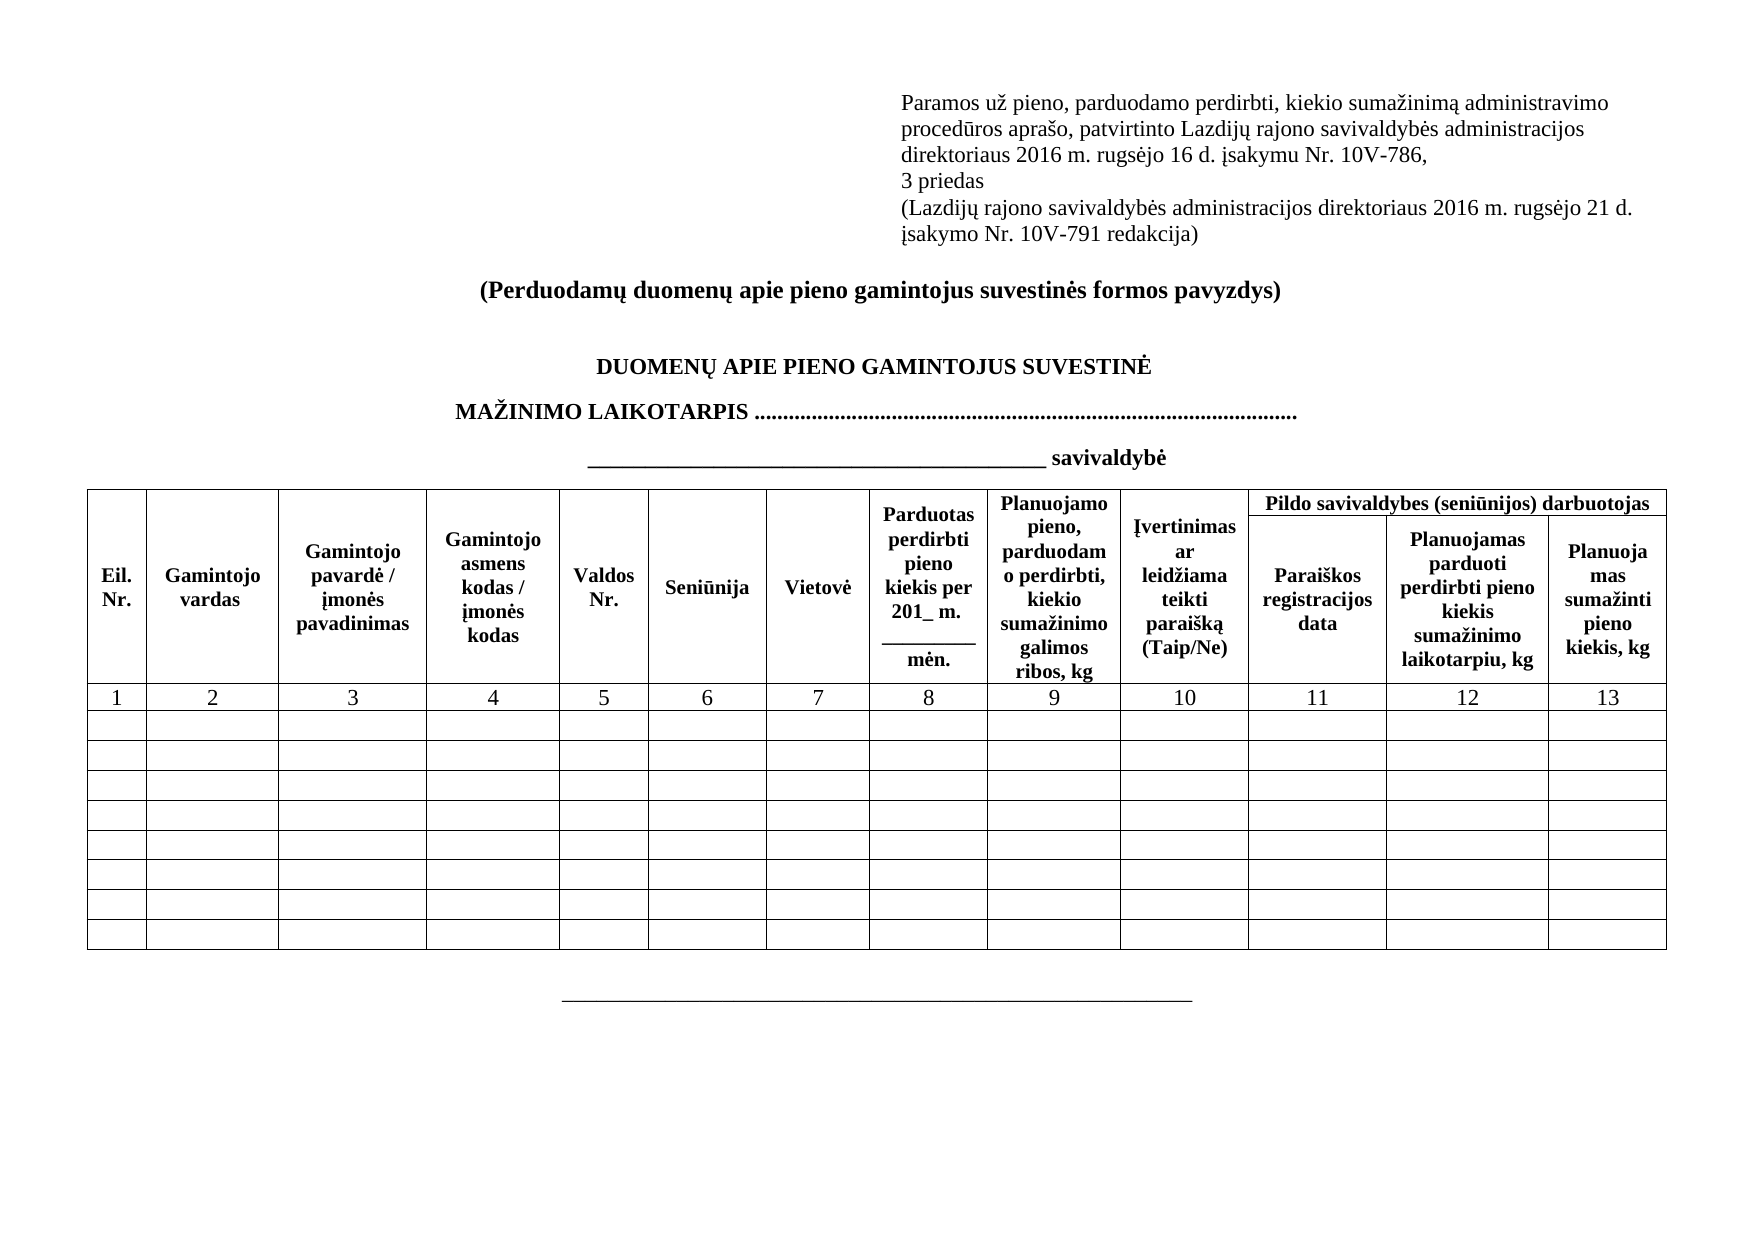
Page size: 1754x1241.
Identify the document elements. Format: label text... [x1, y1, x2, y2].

table_cell [1387, 890, 1548, 919]
table_cell [870, 860, 987, 889]
table_cell [88, 771, 146, 800]
table_cell [767, 771, 869, 800]
table_cell [1387, 920, 1548, 949]
table_cell [870, 741, 987, 770]
table_cell 4 [427, 684, 559, 710]
table_cell [147, 860, 278, 889]
table_cell [1121, 801, 1248, 829]
table_cell [1249, 741, 1386, 770]
table_cell [870, 711, 987, 740]
table_header Vietovė [767, 490, 869, 683]
table_cell [147, 890, 278, 919]
table_cell [279, 771, 426, 800]
table_header Planuojamo pieno, parduodamo perdirbti, kiekio sumažinimo galimos ribos, kg [988, 490, 1120, 683]
table_cell [1387, 771, 1548, 800]
table_cell [767, 711, 869, 740]
table_cell [560, 741, 648, 770]
table_cell [649, 831, 766, 859]
table_cell [147, 771, 278, 800]
table_cell [427, 860, 559, 889]
table_cell [147, 801, 278, 829]
table_cell [870, 831, 987, 859]
table_cell [279, 920, 426, 949]
table_cell [279, 831, 426, 859]
table_cell [1249, 771, 1386, 800]
table_cell [1549, 860, 1666, 889]
table_cell [279, 741, 426, 770]
table_cell [279, 711, 426, 740]
table_cell [427, 831, 559, 859]
table_cell 7 [767, 684, 869, 710]
table_cell [870, 801, 987, 829]
table_cell [649, 801, 766, 829]
table_cell Planuojamas parduoti perdirbti pieno kiekis sumažinimo laikotarpiu, kg [1387, 516, 1548, 683]
table_cell [88, 860, 146, 889]
table_cell 10 [1121, 684, 1248, 710]
table_cell [767, 831, 869, 859]
table_cell [560, 890, 648, 919]
table_cell [988, 920, 1120, 949]
table_cell [560, 831, 648, 859]
table_cell 9 [988, 684, 1120, 710]
table_header Įvertinimas ar leidžiama teikti paraišką (Taip/Ne) [1121, 490, 1248, 683]
table_cell [88, 741, 146, 770]
table_cell [88, 831, 146, 859]
table_cell [1549, 920, 1666, 949]
table_cell [1121, 711, 1248, 740]
table_cell [649, 890, 766, 919]
table_header Eil. Nr. [88, 490, 146, 683]
table_cell [88, 711, 146, 740]
table_cell [1387, 741, 1548, 770]
table_cell [649, 920, 766, 949]
table_cell [767, 741, 869, 770]
table_cell [427, 711, 559, 740]
table_cell 2 [147, 684, 278, 710]
text (Lazdijų rajono savivaldybės administracijos direktoriaus 2016 m. rugsėjo 21 d. įsakymo Nr. 10V-791 redakcija) [901, 194, 1636, 247]
table_cell [1249, 711, 1386, 740]
table_cell [649, 860, 766, 889]
table_cell [427, 920, 559, 949]
table_header Pildo savivaldybes (seniūnijos) darbuotojas [1249, 490, 1666, 514]
table_cell [767, 890, 869, 919]
table_cell [988, 741, 1120, 770]
table_cell [767, 860, 869, 889]
text Paramos už pieno, parduodamo perdirbti, kiekio sumažinimą administravimo procedūros aprašo, patvirtinto Lazdijų rajono savivaldybės administracijos direktoriaus 2016 m. rugsėjo 16 d. įsakymu Nr. 10V-786, [901, 88, 1636, 168]
table_header Valdos Nr. [560, 490, 648, 683]
table_cell [1549, 890, 1666, 919]
table_cell [427, 771, 559, 800]
table_cell [1549, 741, 1666, 770]
table_cell [1121, 831, 1248, 859]
table_cell [279, 890, 426, 919]
table_cell Paraiškos registracijos data [1249, 516, 1386, 683]
table_cell [988, 771, 1120, 800]
table_cell [1121, 860, 1248, 889]
table_cell [988, 801, 1120, 829]
text _______________________________________________________ [118, 978, 1636, 1005]
table_header Parduotas perdirbti pieno kiekis per 201_ m. _________mėn. [870, 490, 987, 683]
table_cell [1249, 801, 1386, 829]
table_cell [1549, 801, 1666, 829]
table_cell [1249, 890, 1386, 919]
table_cell [1387, 860, 1548, 889]
table_cell [1249, 831, 1386, 859]
table_cell [427, 801, 559, 829]
table_header Gamintojo asmens kodas / įmonės kodas [427, 490, 559, 683]
table_cell [1121, 741, 1248, 770]
table_cell [560, 771, 648, 800]
text ________________________________________ savivaldybė [118, 444, 1636, 470]
table_cell [427, 890, 559, 919]
text (Perduodamų duomenų apie pieno gamintojus suvestinės formos pavyzdys) [118, 275, 1636, 304]
table_cell 13 [1549, 684, 1666, 710]
text 3 priedas [901, 168, 1636, 194]
table_cell [147, 741, 278, 770]
table_cell 3 [279, 684, 426, 710]
table_cell [870, 920, 987, 949]
table_cell [1549, 771, 1666, 800]
table_cell [560, 920, 648, 949]
table_cell [988, 860, 1120, 889]
table_cell [649, 711, 766, 740]
table_cell [1121, 890, 1248, 919]
table_cell [767, 801, 869, 829]
table_cell Planuojamas sumažinti pieno kiekis, kg [1549, 516, 1666, 683]
table_header Gamintojo pavardė / įmonės pavadinimas [279, 490, 426, 683]
table_cell [88, 801, 146, 829]
table_cell [1249, 920, 1386, 949]
table_cell 12 [1387, 684, 1548, 710]
table_cell 5 [560, 684, 648, 710]
table_cell [649, 771, 766, 800]
text MAŽINIMO LAIKOTARPIS ............................................................................................... [118, 398, 1636, 425]
table_cell [1387, 831, 1548, 859]
text DUOMENŲ APIE PIENO GAMINTOJUS SUVESTINĖ [118, 353, 1636, 379]
table_cell [560, 801, 648, 829]
table_cell [88, 890, 146, 919]
table_cell [988, 890, 1120, 919]
table_cell [147, 831, 278, 859]
table_cell 11 [1249, 684, 1386, 710]
table_cell [767, 920, 869, 949]
table_cell [1387, 801, 1548, 829]
table_cell 6 [649, 684, 766, 710]
table_cell [1549, 711, 1666, 740]
table_cell [870, 771, 987, 800]
table_cell [1121, 920, 1248, 949]
table_header Gamintojo vardas [147, 490, 278, 683]
table_cell [870, 890, 987, 919]
table_cell [988, 831, 1120, 859]
table_cell [1549, 831, 1666, 859]
table_cell [147, 920, 278, 949]
table_cell [988, 711, 1120, 740]
table_cell [279, 801, 426, 829]
table_cell [1249, 860, 1386, 889]
table_cell [560, 711, 648, 740]
table_header Seniūnija [649, 490, 766, 683]
table_cell 1 [88, 684, 146, 710]
table_cell [560, 860, 648, 889]
table_cell [147, 711, 278, 740]
table_cell [279, 860, 426, 889]
table_cell [649, 741, 766, 770]
table_cell 8 [870, 684, 987, 710]
table_cell [88, 920, 146, 949]
table_cell [1387, 711, 1548, 740]
table_cell [1121, 771, 1248, 800]
table_cell [427, 741, 559, 770]
